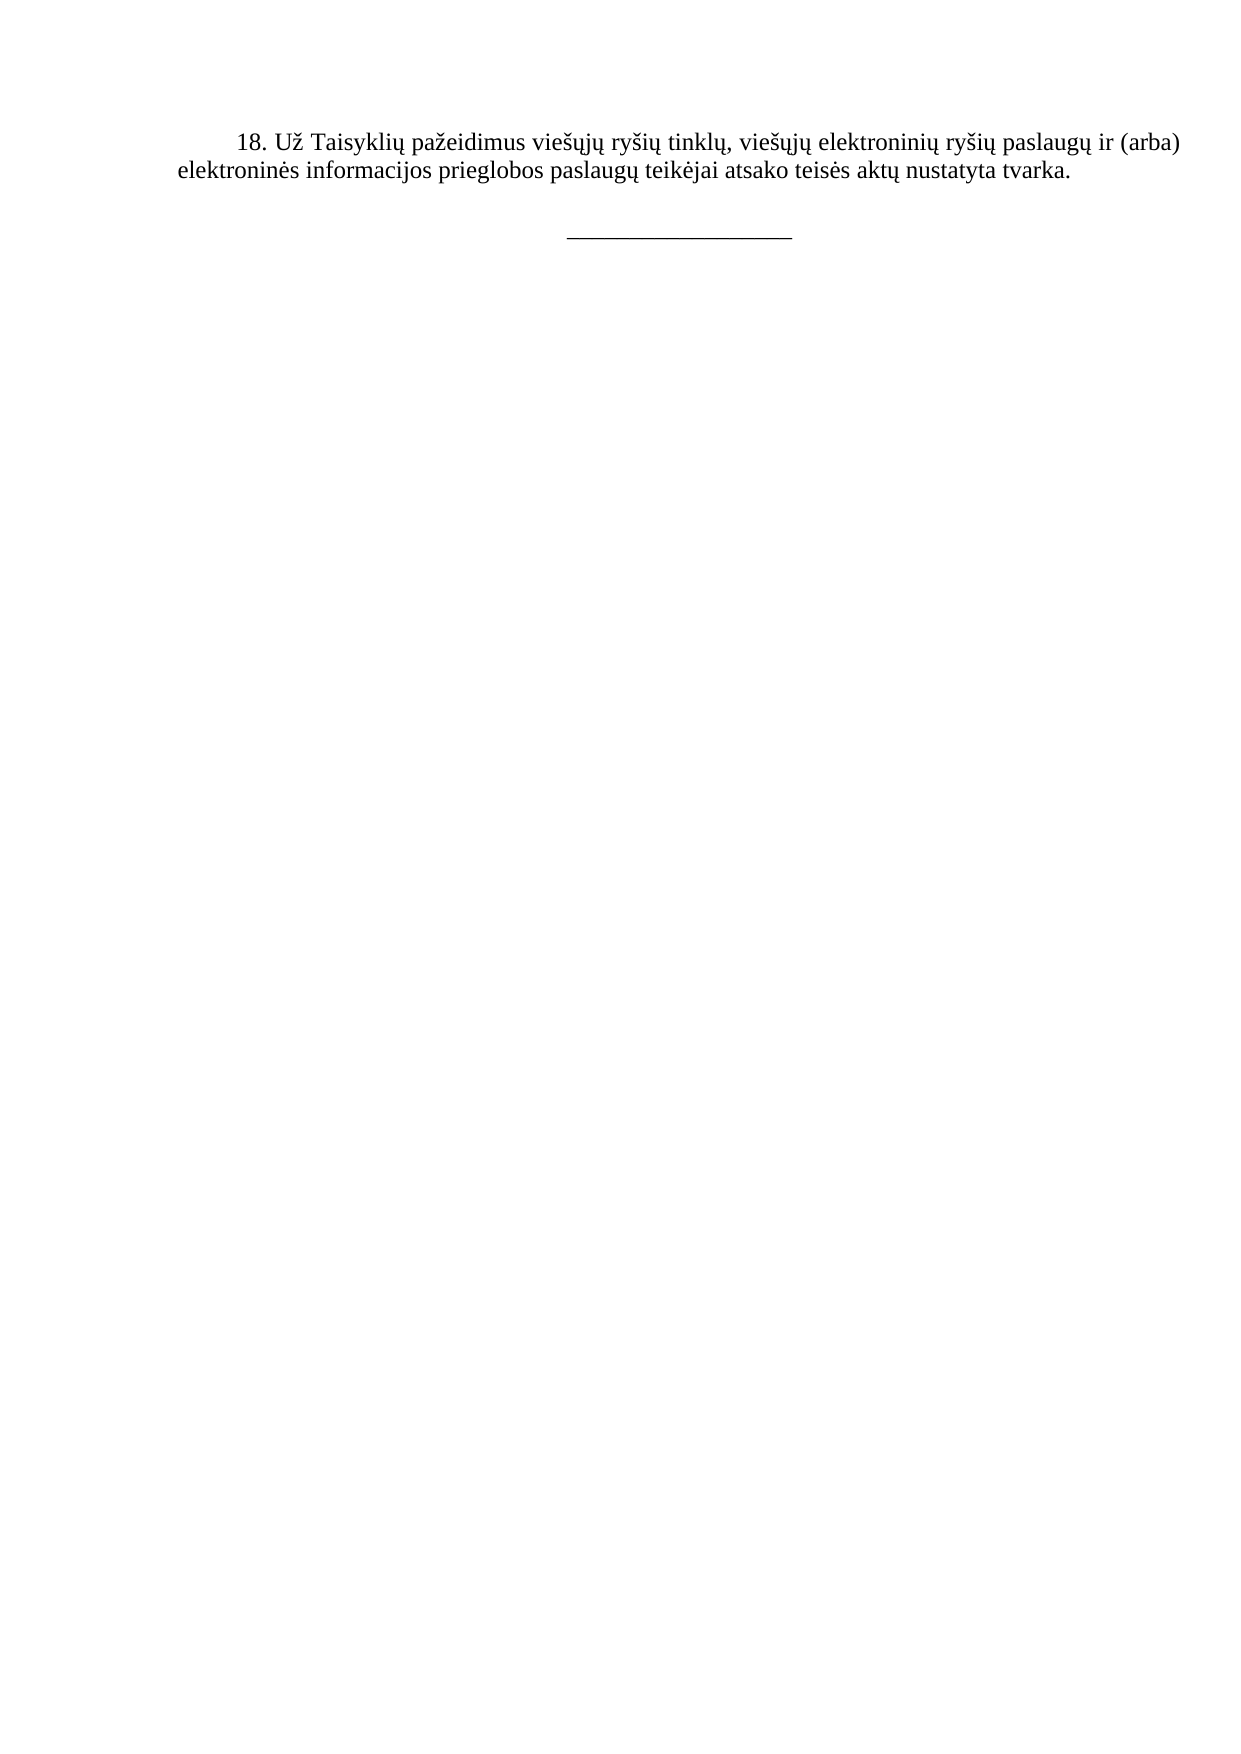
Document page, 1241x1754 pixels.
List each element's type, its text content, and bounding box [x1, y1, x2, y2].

text 18. Už Taisyklių pažeidimus viešųjų ryšių tinklų, viešųjų elektroninių ryšių paslaugų ir (arba) elektroninės informacijos prieglobos paslaugų teikėjai atsako teisės aktų nustatyta tvarka. [177, 127, 1181, 184]
text __________________ [177, 213, 1181, 242]
